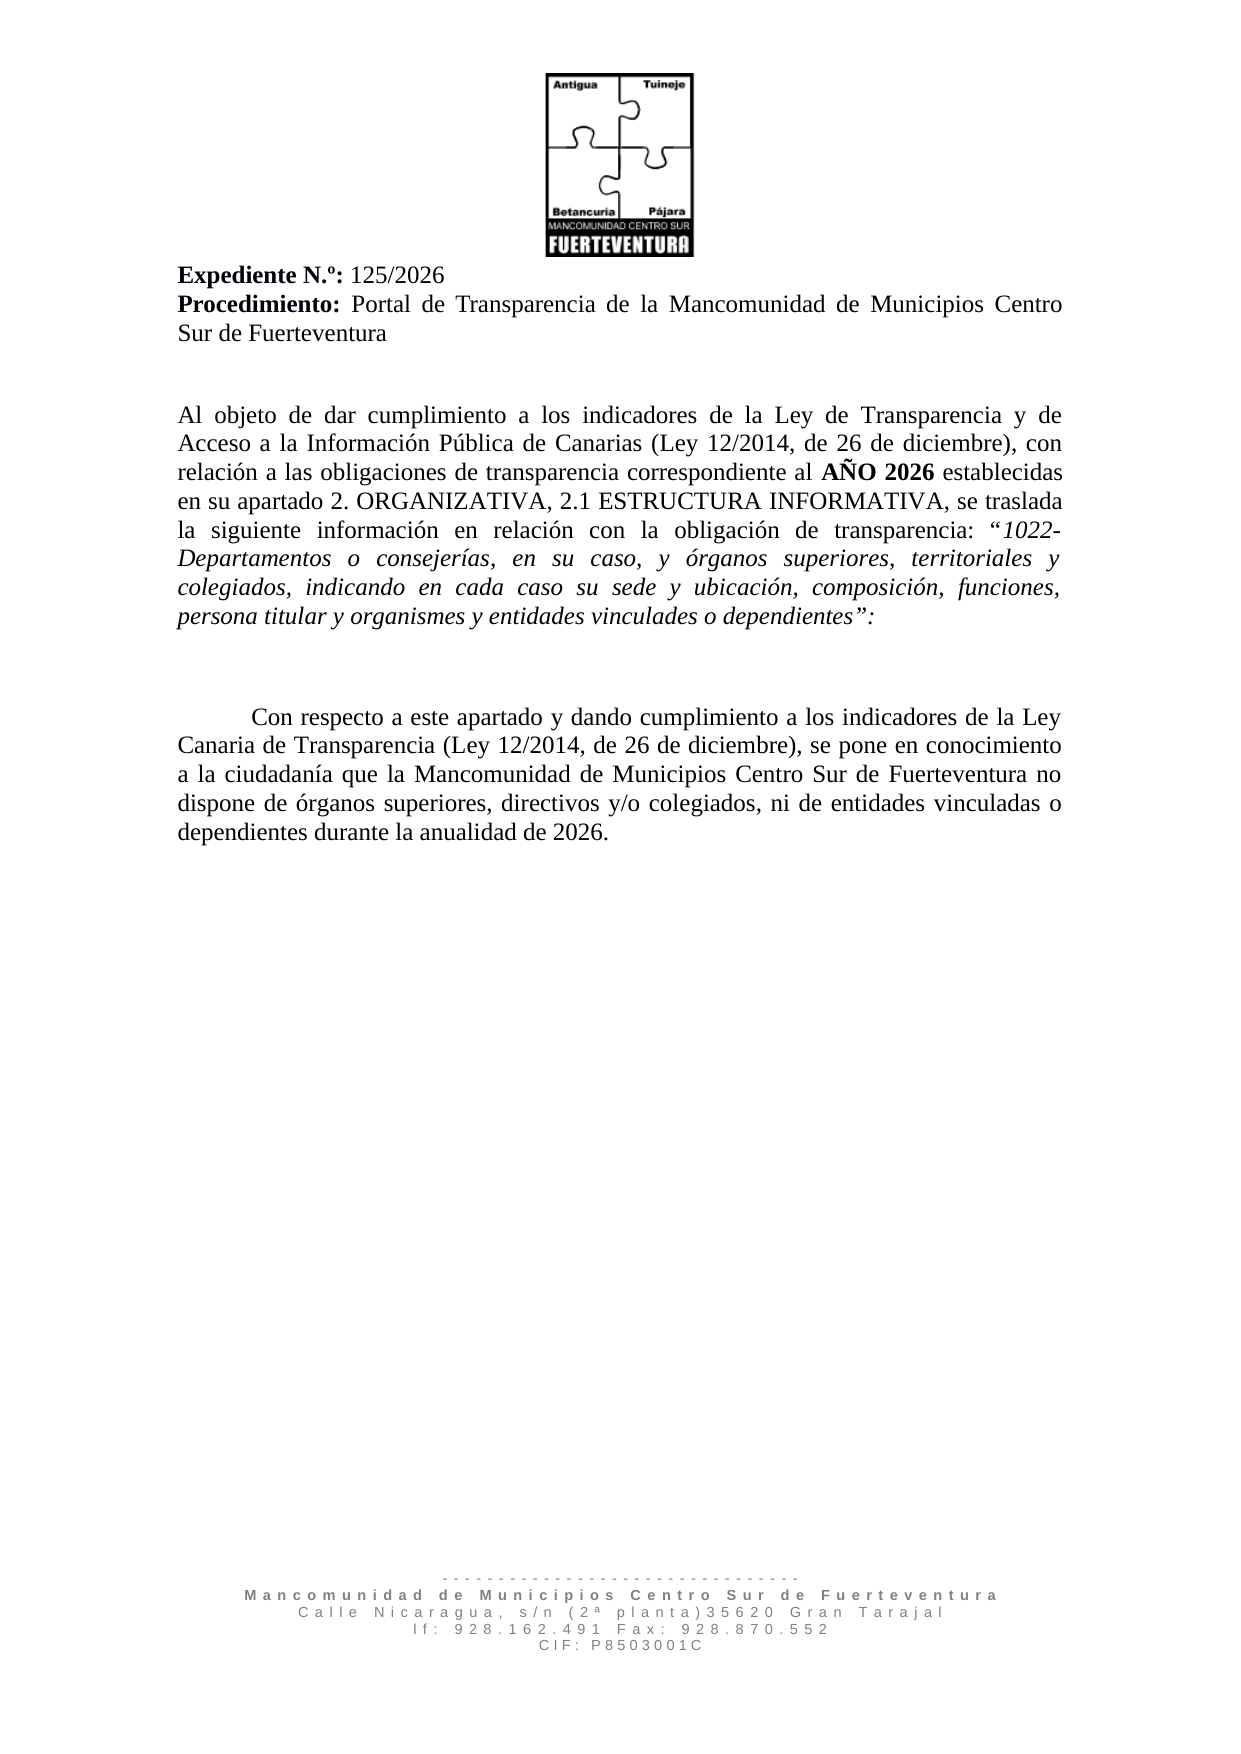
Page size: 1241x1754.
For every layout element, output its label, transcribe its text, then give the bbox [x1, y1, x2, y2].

text Al objeto de dar cumplimiento a los indicadores de la Ley de Transparencia y de Acceso a la Información Pública de Canarias (Ley 12/2014, de 26 de diciembre), con relación a las obligaciones de transparencia correspondiente al AÑO 2026 establecidas en su apartado 2. organizativa, 2.1 ESTRUCTURA INFORMATIVA, se traslada la siguiente información en relación con la obligación de transparencia: “1022- Departamentos o consejerías, en su caso, y órganos superiores, territoriales y colegiados, indicando en cada caso su sede y ubicación, composición, funciones, persona titular y organismes y entidades vinculades o dependientes”: [177, 400, 1063, 630]
text Procedimiento: Portal de Transparencia de la Mancomunidad de Municipios Centro Sur de Fuerteventura [177, 289, 1063, 347]
text Con respecto a este apartado y dando cumplimiento a los indicadores de la Ley Canaria de Transparencia (Ley 12/2014, de 26 de diciembre), se pone en conocimiento a la ciudadanía que la Mancomunidad de Municipios Centro Sur de Fuerteventura no dispone de órganos superiores, directivos y/o colegiados, ni de entidades vinculadas o dependientes durante la anualidad de 2026. [177, 702, 1063, 846]
text Expediente N.º: 125/2026 [177, 261, 1063, 289]
